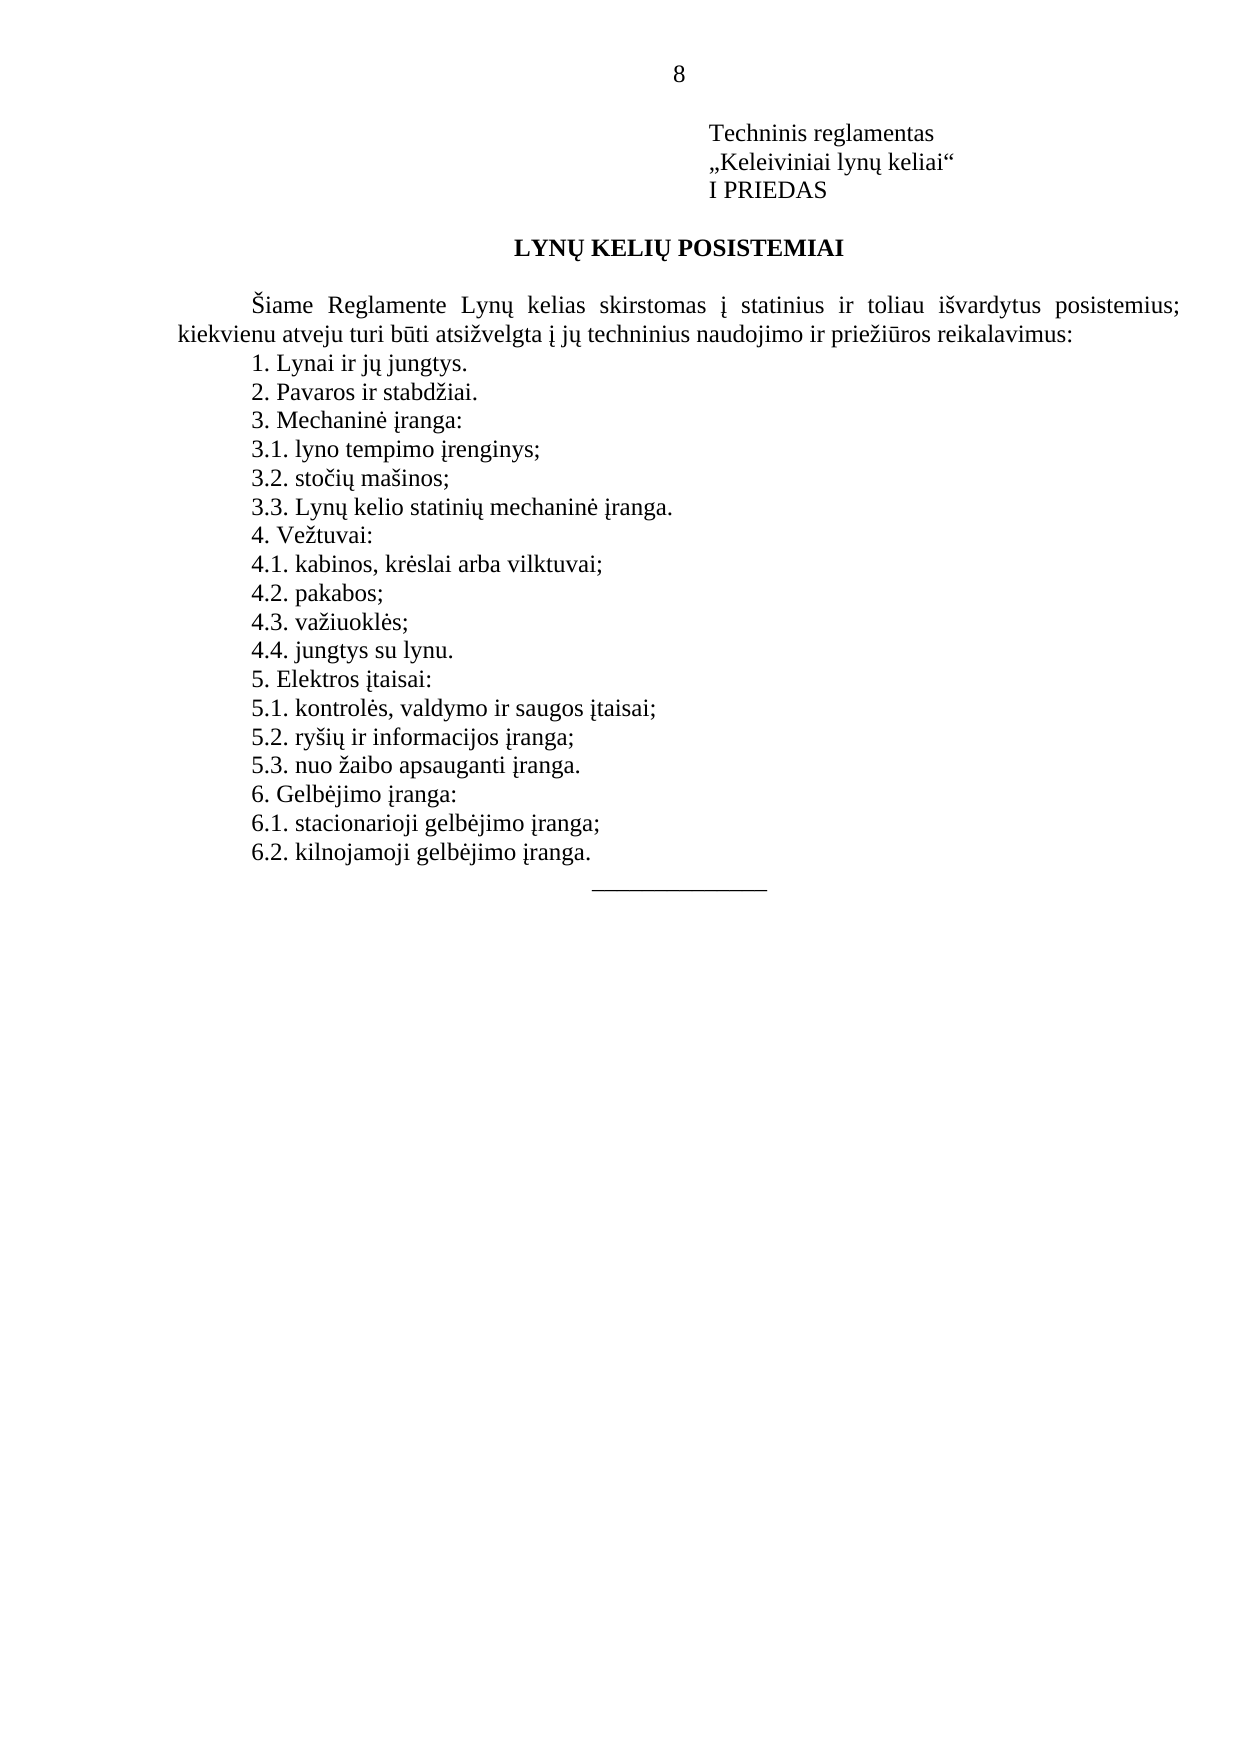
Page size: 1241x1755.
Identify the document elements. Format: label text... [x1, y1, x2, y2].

text 3.1. lyno tempimo įrenginys; [177, 434, 1181, 463]
text Šiame Reglamente Lynų kelias skirstomas į statinius ir toliau išvardytus posistemius; kiekvienu atveju turi būti atsižvelgta į jų techninius naudojimo ir priežiūros reikalavimus: [177, 291, 1181, 348]
text 6.1. stacionarioji gelbėjimo įranga; [177, 808, 1181, 837]
text LYNŲ KELIŲ POSISTEMIAI [177, 233, 1181, 262]
text I PRIEDAS [177, 176, 1181, 204]
text 5.2. ryšių ir informacijos įranga; [177, 722, 1181, 751]
text 2. Pavaros ir stabdžiai. [177, 377, 1181, 406]
text 5.3. nuo žaibo apsauganti įranga. [177, 751, 1181, 779]
text 6. Gelbėjimo įranga: [177, 779, 1181, 808]
text „Keleiviniai lynų keliai“ [177, 147, 1181, 176]
text 5. Elektros įtaisai: [177, 664, 1181, 693]
text 4.3. važiuoklės; [177, 607, 1181, 636]
text 3. Mechaninė įranga: [177, 406, 1181, 434]
text 4. Vežtuvai: [177, 521, 1181, 549]
text 4.4. jungtys su lynu. [177, 636, 1181, 664]
text 3.2. stočių mašinos; [177, 463, 1181, 492]
text ______________ [177, 866, 1181, 894]
text 4.2. pakabos; [177, 578, 1181, 607]
text 3.3. Lynų kelio statinių mechaninė įranga. [177, 492, 1181, 521]
text Techninis reglamentas [177, 118, 1181, 147]
text 1. Lynai ir jų jungtys. [177, 348, 1181, 377]
text 4.1. kabinos, krėslai arba vilktuvai; [177, 549, 1181, 578]
text 6.2. kilnojamoji gelbėjimo įranga. [177, 837, 1181, 866]
text 5.1. kontrolės, valdymo ir saugos įtaisai; [177, 693, 1181, 722]
